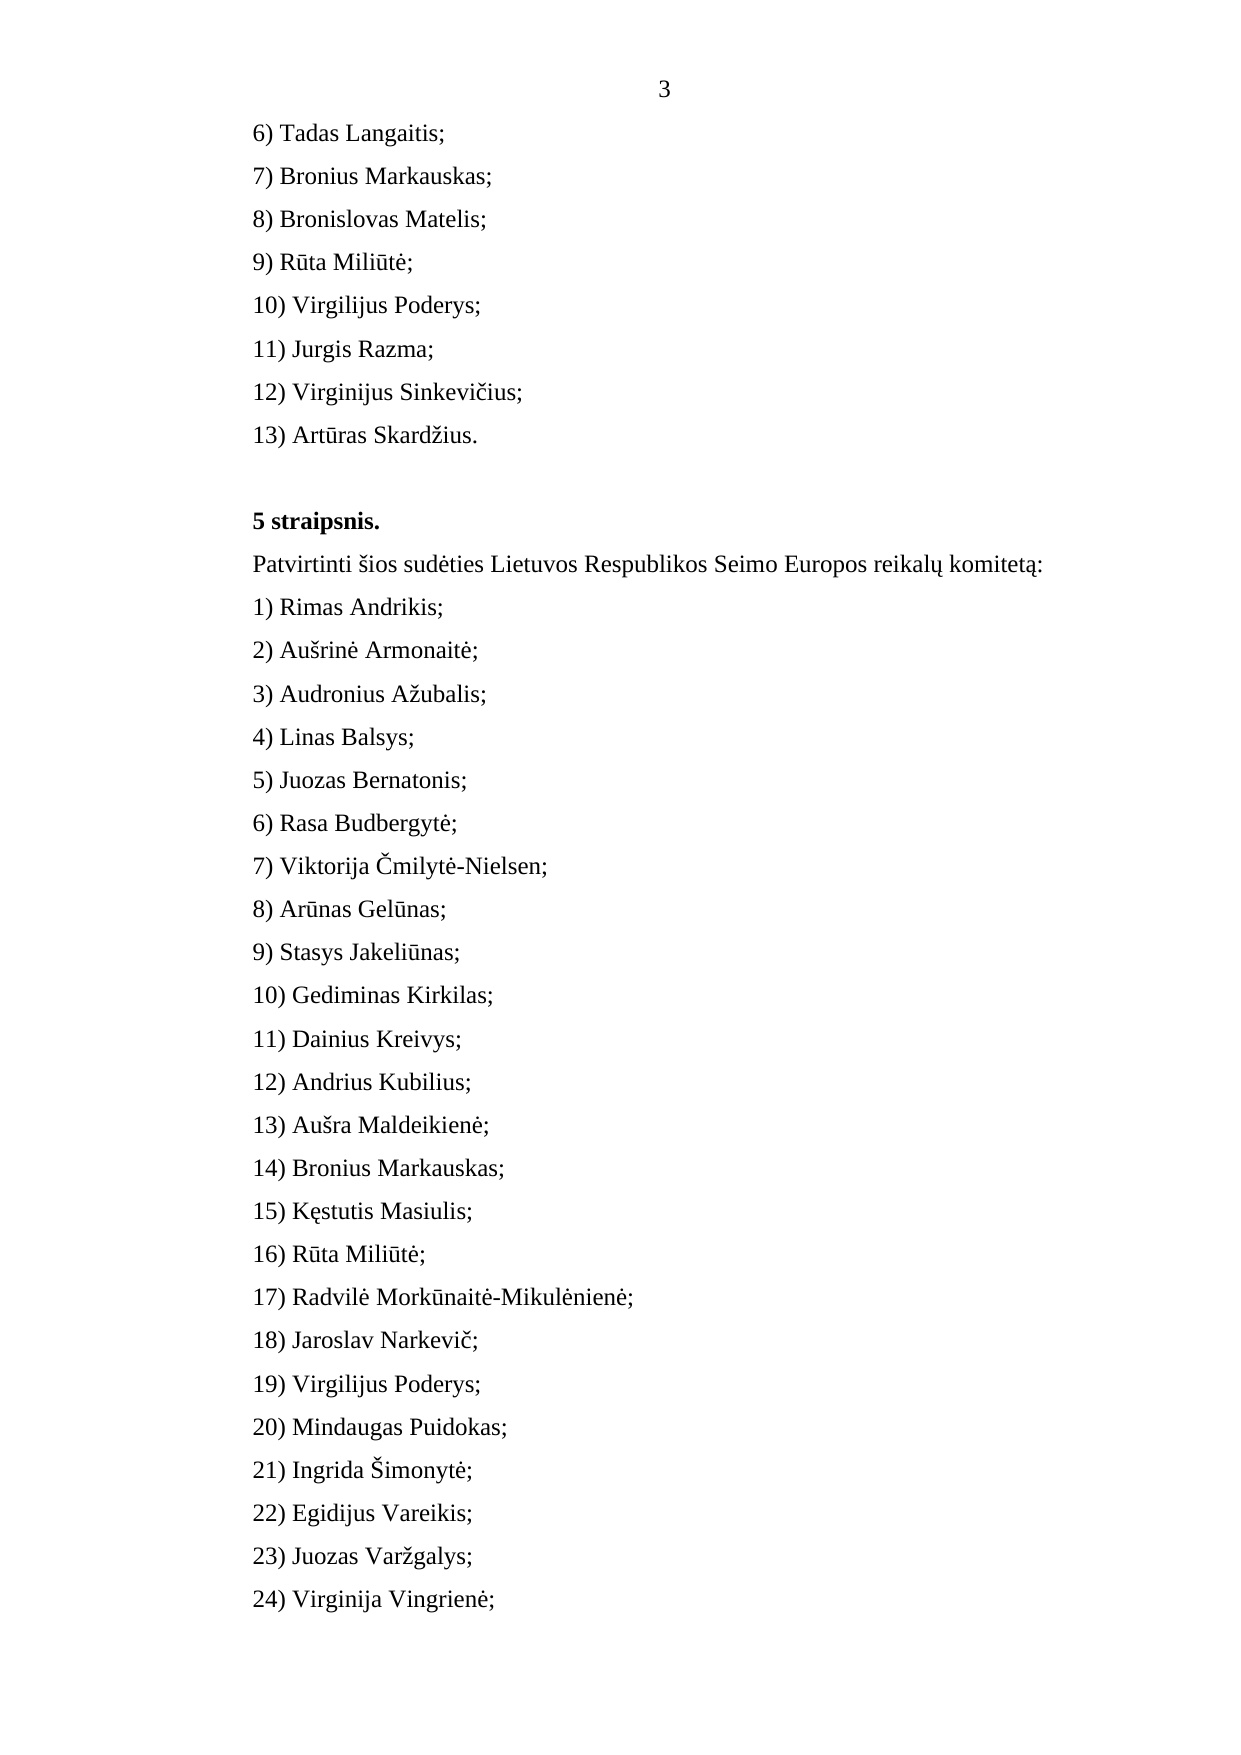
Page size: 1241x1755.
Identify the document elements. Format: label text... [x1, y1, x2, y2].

text 20) Mindaugas Puidokas; [177, 1412, 1152, 1441]
text 11) Dainius Kreivys; [177, 1024, 1152, 1052]
text 12) Andrius Kubilius; [177, 1067, 1152, 1096]
text 2) Aušrinė Armonaitė; [177, 636, 1152, 664]
text 10) Virgilijus Poderys; [177, 291, 1152, 319]
text 4) Linas Balsys; [177, 722, 1152, 751]
text 7) Bronius Markauskas; [177, 161, 1152, 190]
text 7) Viktorija Čmilytė-Nielsen; [177, 851, 1152, 880]
text 13) Artūras Skardžius. [177, 420, 1152, 449]
text 15) Kęstutis Masiulis; [177, 1196, 1152, 1225]
text 9) Rūta Miliūtė; [177, 247, 1152, 276]
text 3) Audronius Ažubalis; [177, 679, 1152, 707]
text 5 straipsnis. [177, 506, 1152, 535]
text Patvirtinti šios sudėties Lietuvos Respublikos Seimo Europos reikalų komitetą: [177, 549, 1152, 578]
text 21) Ingrida Šimonytė; [177, 1455, 1152, 1484]
text 6) Tadas Langaitis; [177, 118, 1152, 147]
text 12) Virginijus Sinkevičius; [177, 377, 1152, 406]
text 8) Arūnas Gelūnas; [177, 894, 1152, 923]
text 24) Virginija Vingrienė; [177, 1584, 1152, 1613]
text 11) Jurgis Razma; [177, 334, 1152, 362]
text 6) Rasa Budbergytė; [177, 808, 1152, 837]
text 9) Stasys Jakeliūnas; [177, 937, 1152, 966]
text 17) Radvilė Morkūnaitė-Mikulėnienė; [177, 1282, 1152, 1311]
text 16) Rūta Miliūtė; [177, 1239, 1152, 1268]
text 23) Juozas Varžgalys; [177, 1541, 1152, 1570]
text 18) Jaroslav Narkevič; [177, 1326, 1152, 1354]
text 14) Bronius Markauskas; [177, 1153, 1152, 1182]
text 22) Egidijus Vareikis; [177, 1498, 1152, 1527]
text 1) Rimas Andrikis; [177, 592, 1152, 621]
text 5) Juozas Bernatonis; [177, 765, 1152, 794]
text 8) Bronislovas Matelis; [177, 204, 1152, 233]
text 13) Aušra Maldeikienė; [177, 1110, 1152, 1139]
text 10) Gediminas Kirkilas; [177, 981, 1152, 1009]
text 19) Virgilijus Poderys; [177, 1369, 1152, 1397]
